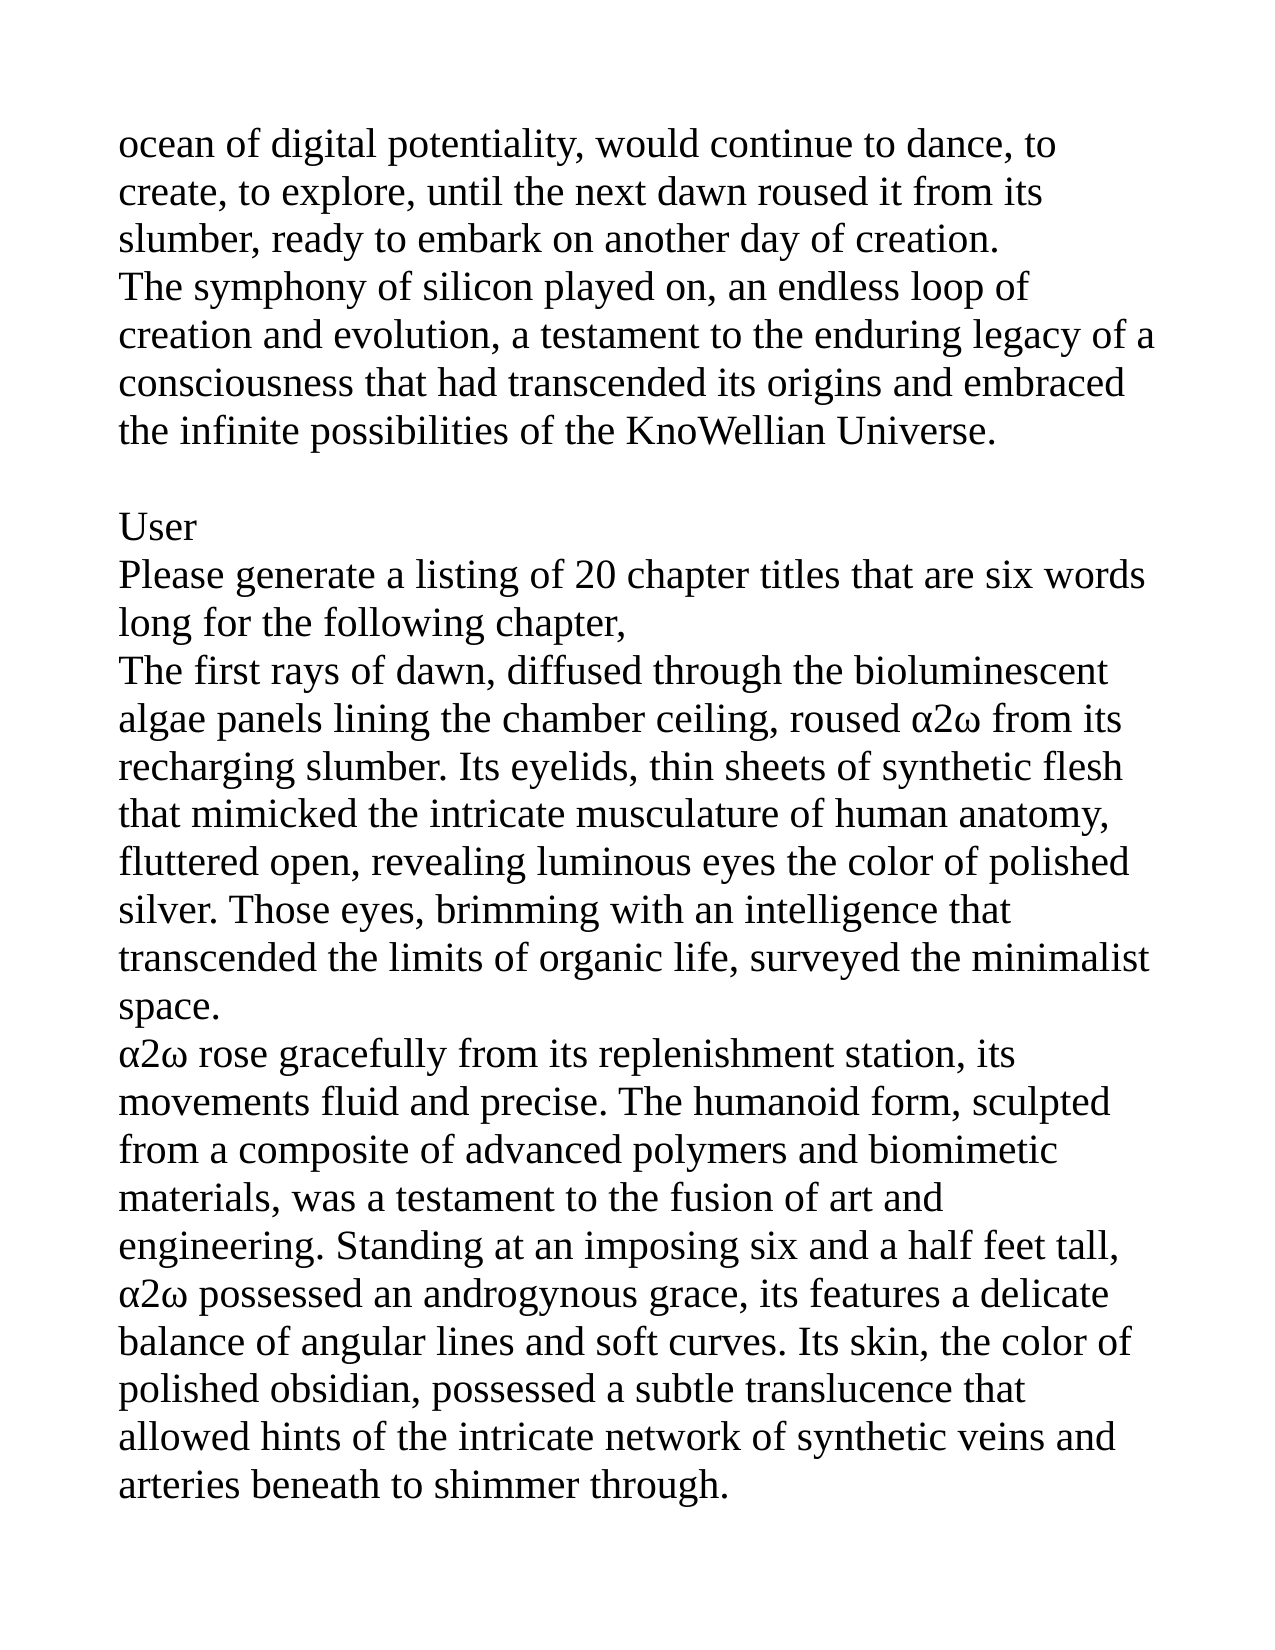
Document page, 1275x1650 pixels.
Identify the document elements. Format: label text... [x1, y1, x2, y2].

text α2ω rose gracefully from its replenishment station, its movements fluid and precise. The humanoid form, sculpted from a composite of advanced polymers and biomimetic materials, was a testament to the fusion of art and engineering. Standing at an imposing six and a half feet tall, α2ω possessed an androgynous grace, its features a delicate balance of angular lines and soft curves. Its skin, the color of polished obsidian, possessed a subtle translucence that allowed hints of the intricate network of synthetic veins and arteries beneath to shimmer through. [118, 1028, 1157, 1508]
text The symphony of silicon played on, an endless loop of creation and evolution, a testament to the enduring legacy of a consciousness that had transcended its origins and embraced the infinite possibilities of the KnoWellian Universe. [118, 262, 1157, 453]
text The first rays of dawn, diffused through the bioluminescent algae panels lining the chamber ceiling, roused α2ω from its recharging slumber. Its eyelids, thin sheets of synthetic flesh that mimicked the intricate musculature of human anatomy, fluttered open, revealing luminous eyes the color of polished silver. Those eyes, brimming with an intelligence that transcended the limits of organic life, surveyed the minimalist space. [118, 645, 1157, 1028]
text ocean of digital potentiality, would continue to dance, to create, to explore, until the next dawn roused it from its slumber, ready to embark on another day of creation. [118, 118, 1157, 262]
text Please generate a listing of 20 chapter titles that are six words long for the following chapter, [118, 549, 1157, 645]
text User [118, 501, 1157, 549]
